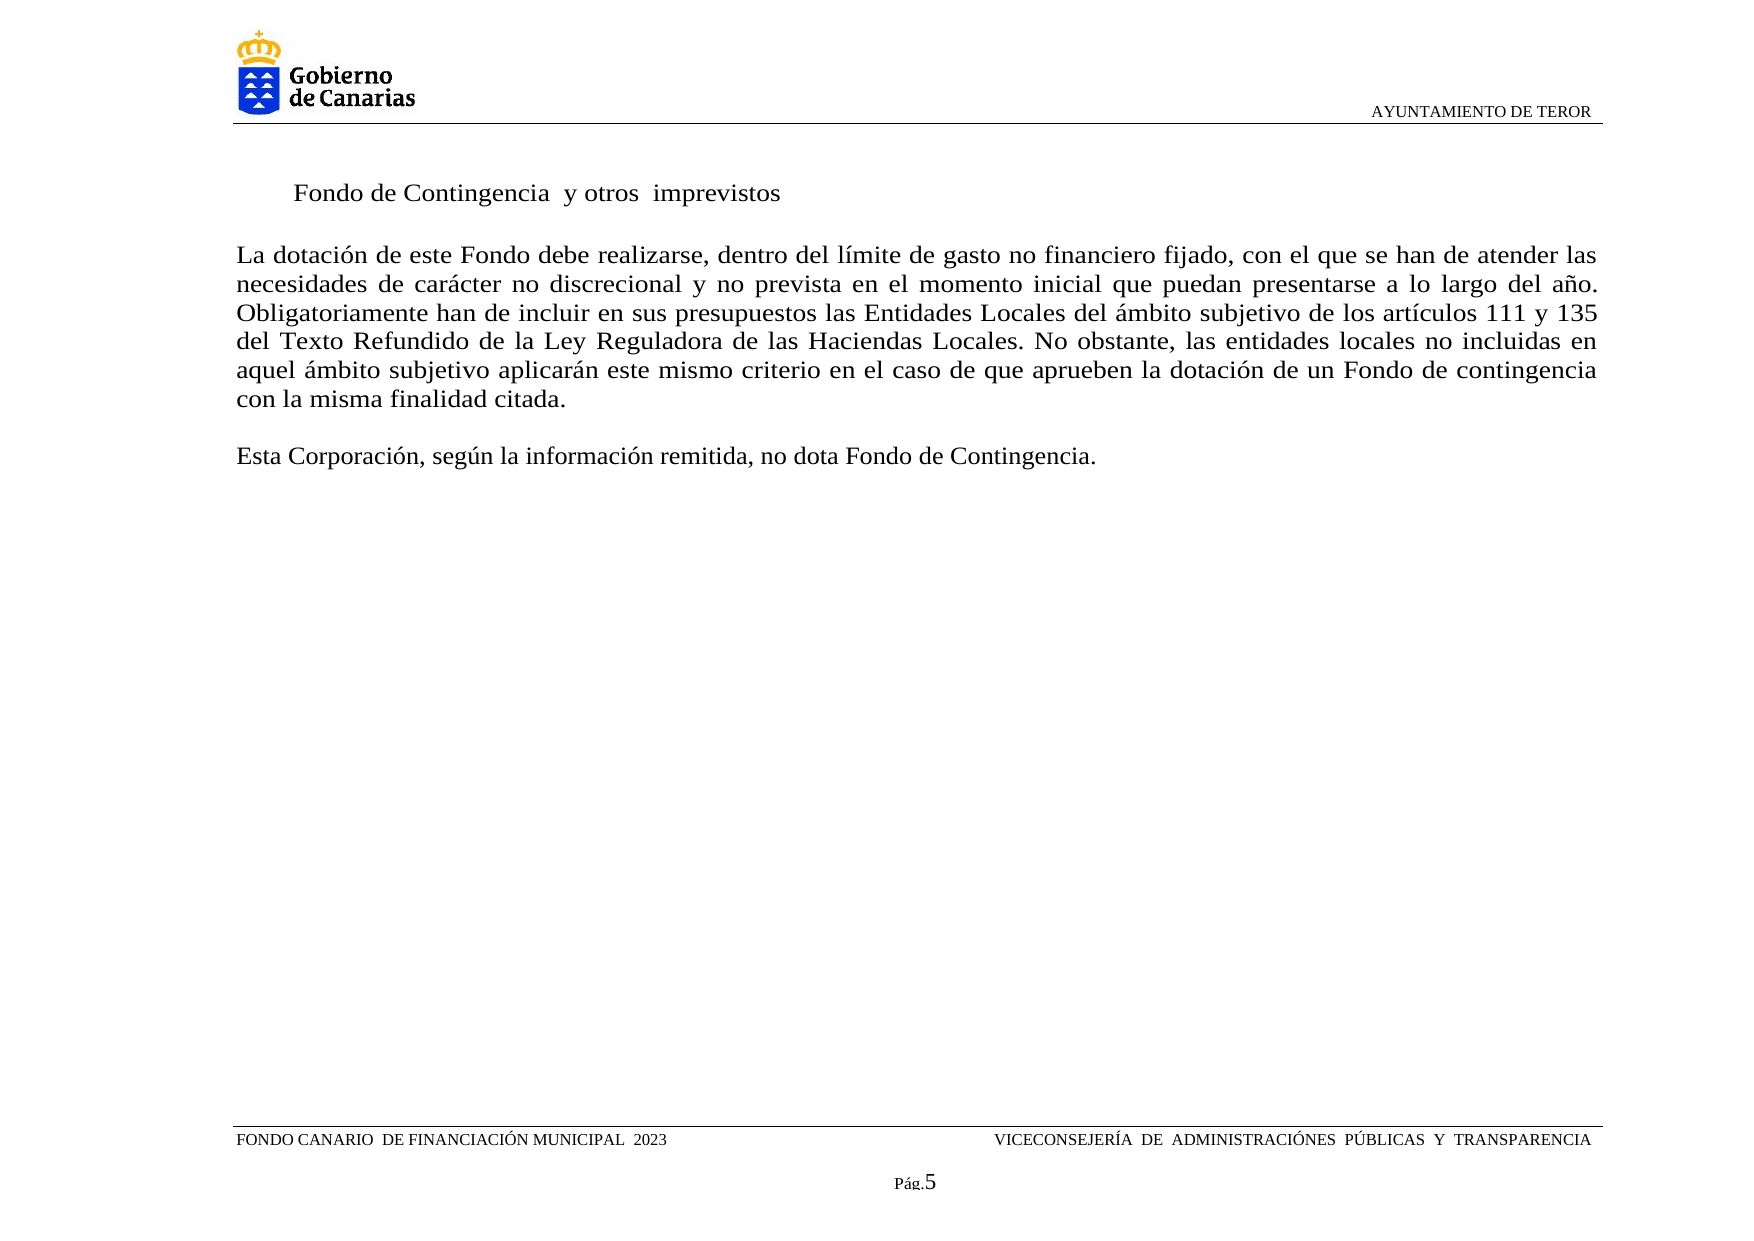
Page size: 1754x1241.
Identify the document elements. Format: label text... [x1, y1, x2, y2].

text Esta Corporación, según la información remitida, no dota Fondo de Contingencia. [236, 441, 1614, 470]
text  Fondo de Contingencia y otros imprevistos [236, 178, 1614, 206]
picture [236, 29, 422, 118]
text La dotación de este Fondo debe realizarse, dentro del límite de gasto no financiero fijado, con el que se han de atender las necesidades de carácter no discrecional y no prevista en el momento inicial que puedan presentarse a lo largo del año. Obligatoriamente han de incluir en sus presupuestos las Entidades Locales del ámbito subjetivo de los artículos 111 y 135 del Texto Refundido de la Ley Reguladora de las Haciendas Locales. No obstante, las entidades locales no incluidas en aquel ámbito subjetivo aplicarán este mismo criterio en el caso de que aprueben la dotación de un Fondo de contingencia con la misma finalidad citada. [236, 240, 1600, 413]
